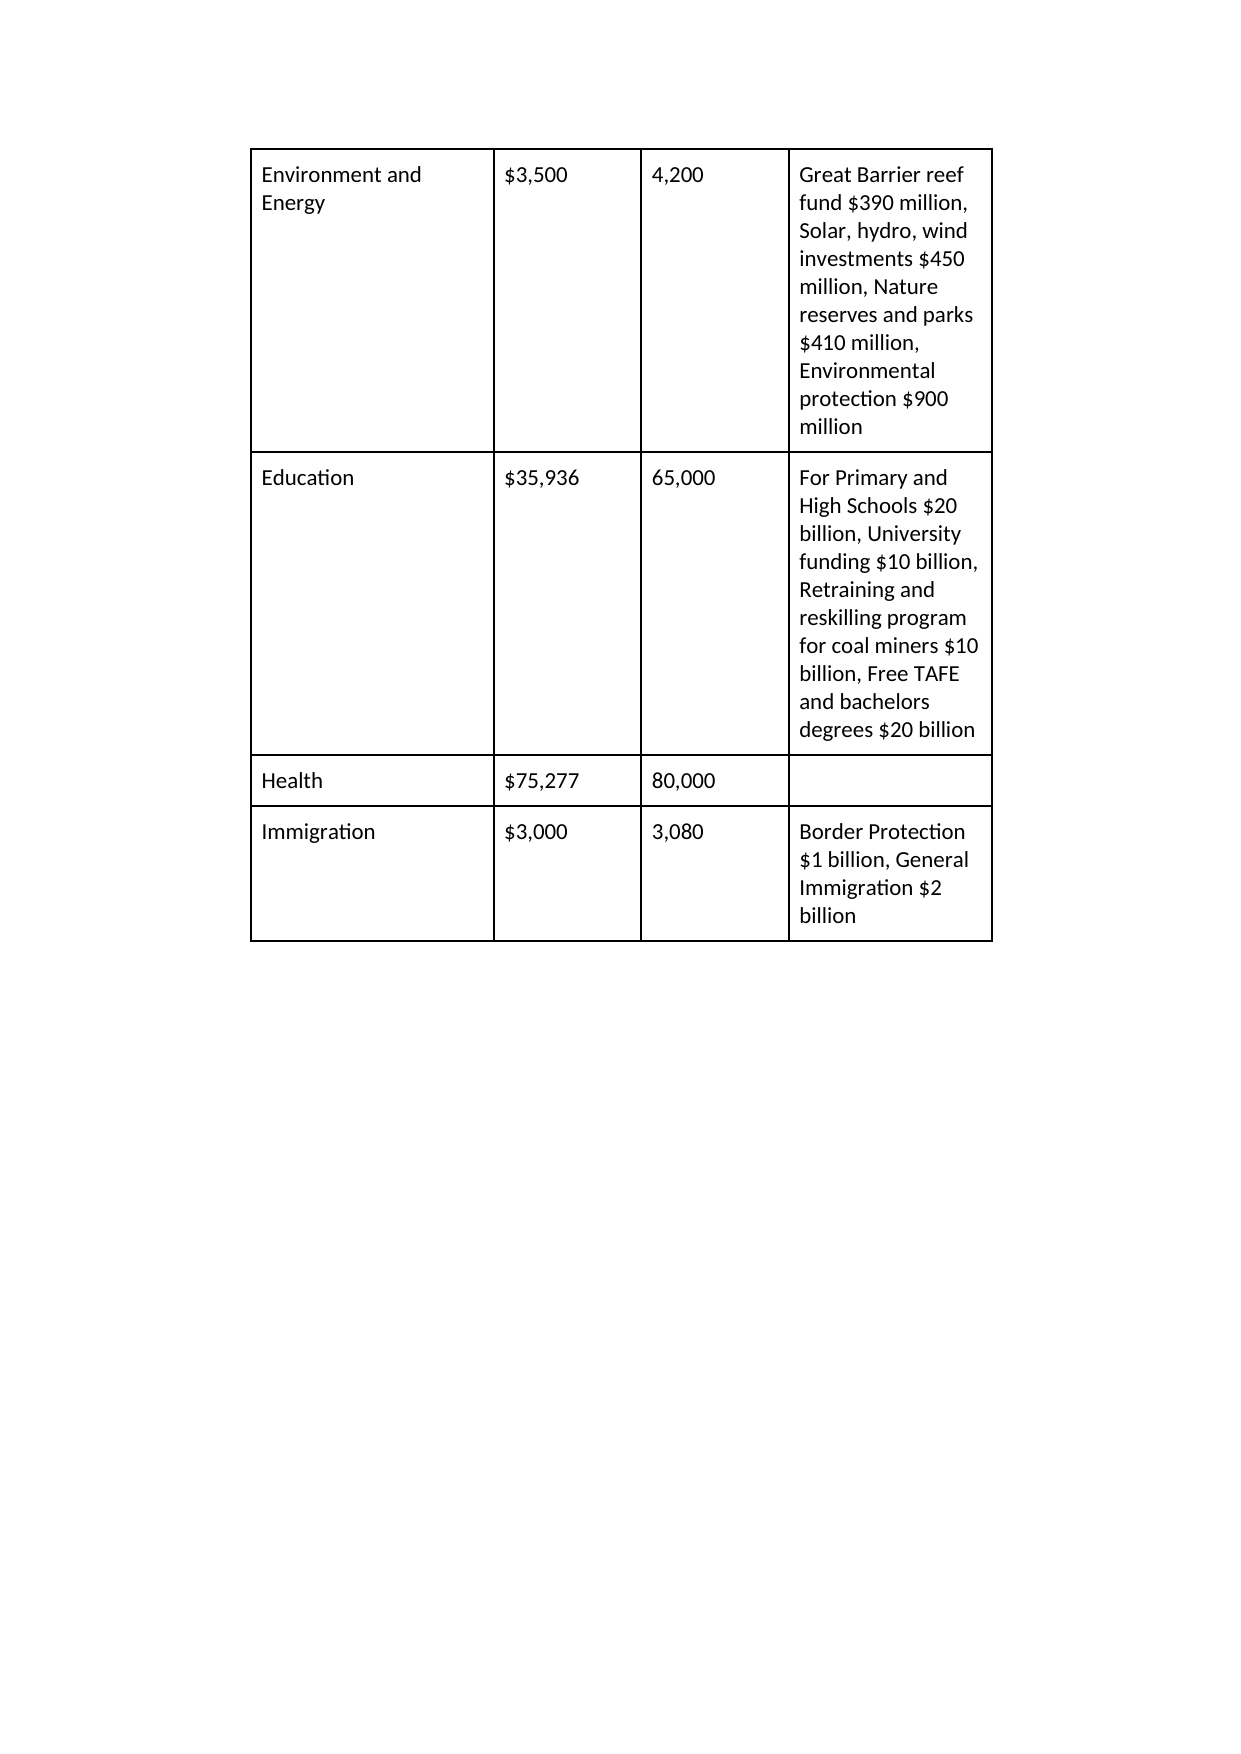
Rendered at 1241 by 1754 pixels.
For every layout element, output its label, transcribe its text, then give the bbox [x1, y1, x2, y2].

table_cell $35,936 [495, 453, 640, 754]
table_cell $3,500 [495, 150, 640, 451]
table_cell 65,000 [642, 453, 788, 754]
table_cell Education [252, 453, 493, 754]
table_cell 4,200 [642, 150, 788, 451]
table_cell $3,000 [495, 807, 640, 940]
table_cell Immigration [252, 807, 493, 940]
table_cell 3,080 [642, 807, 788, 940]
table_cell Health [252, 756, 493, 805]
table_cell 80,000 [642, 756, 788, 805]
table_cell For Primary and High Schools $20 billion, University funding $10 billion, Retraining and reskilling program for coal miners $10 billion, Free TAFE and bachelors degrees $20 billion [790, 453, 991, 754]
table_cell [790, 756, 991, 805]
table_cell Environment and Energy [252, 150, 493, 451]
table_cell Great Barrier reef fund $390 million, Solar, hydro, wind investments $450 million, Nature reserves and parks $410 million, Environmental protection $900 million [790, 150, 991, 451]
table_cell $75,277 [495, 756, 640, 805]
table_cell Border Protection $1 billion, General Immigration $2 billion [790, 807, 991, 940]
